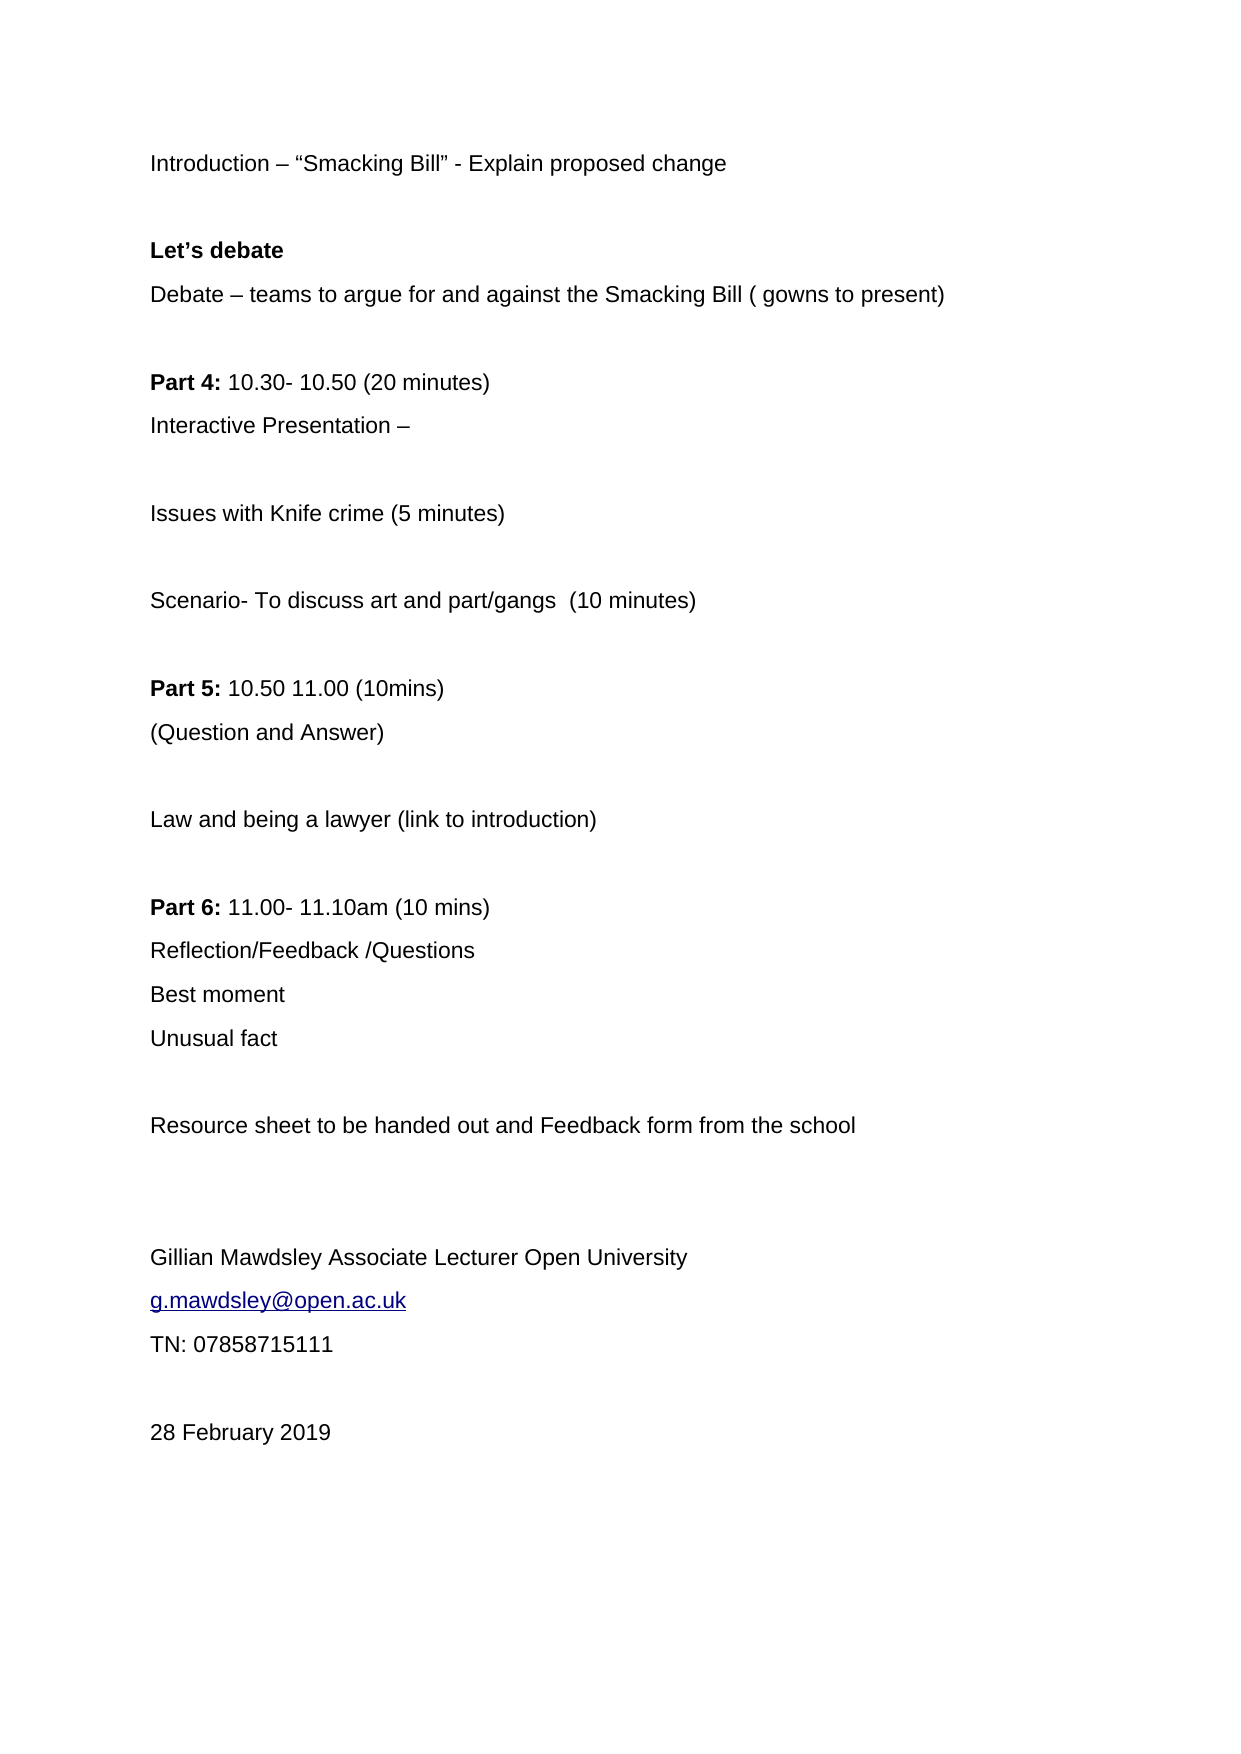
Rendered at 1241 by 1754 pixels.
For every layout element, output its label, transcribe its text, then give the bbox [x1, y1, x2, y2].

text Scenario- To discuss art and part/gangs (10 minutes) [150, 587, 1090, 614]
text Unusual fact [150, 1025, 1090, 1051]
text Law and being a lawyer (link to introduction) [150, 806, 1090, 833]
text g.mawdsley@open.ac.uk [150, 1287, 1090, 1314]
text Let’s debate [150, 237, 1090, 264]
text Part 6: 11.00- 11.10am (10 mins) [150, 894, 1090, 920]
text Part 5: 10.50 11.00 (10mins) [150, 675, 1090, 701]
text Part 4: 10.30- 10.50 (20 minutes) [150, 369, 1090, 395]
text Interactive Presentation – [150, 412, 1090, 439]
text 28 February 2019 [150, 1419, 1090, 1445]
text Introduction – “Smacking Bill” - Explain proposed change [150, 150, 1090, 176]
text TN: 07858715111 [150, 1331, 1090, 1358]
text Resource sheet to be handed out and Feedback form from the school [150, 1112, 1090, 1139]
text Gillian Mawdsley Associate Lecturer Open University [150, 1244, 1090, 1270]
text (Question and Answer) [150, 719, 1090, 745]
text Reflection/Feedback /Questions [150, 937, 1090, 964]
text Debate – teams to argue for and against the Smacking Bill ( gowns to present) [150, 281, 1090, 308]
text Best moment [150, 981, 1090, 1008]
text Issues with Knife crime (5 minutes) [150, 500, 1090, 526]
